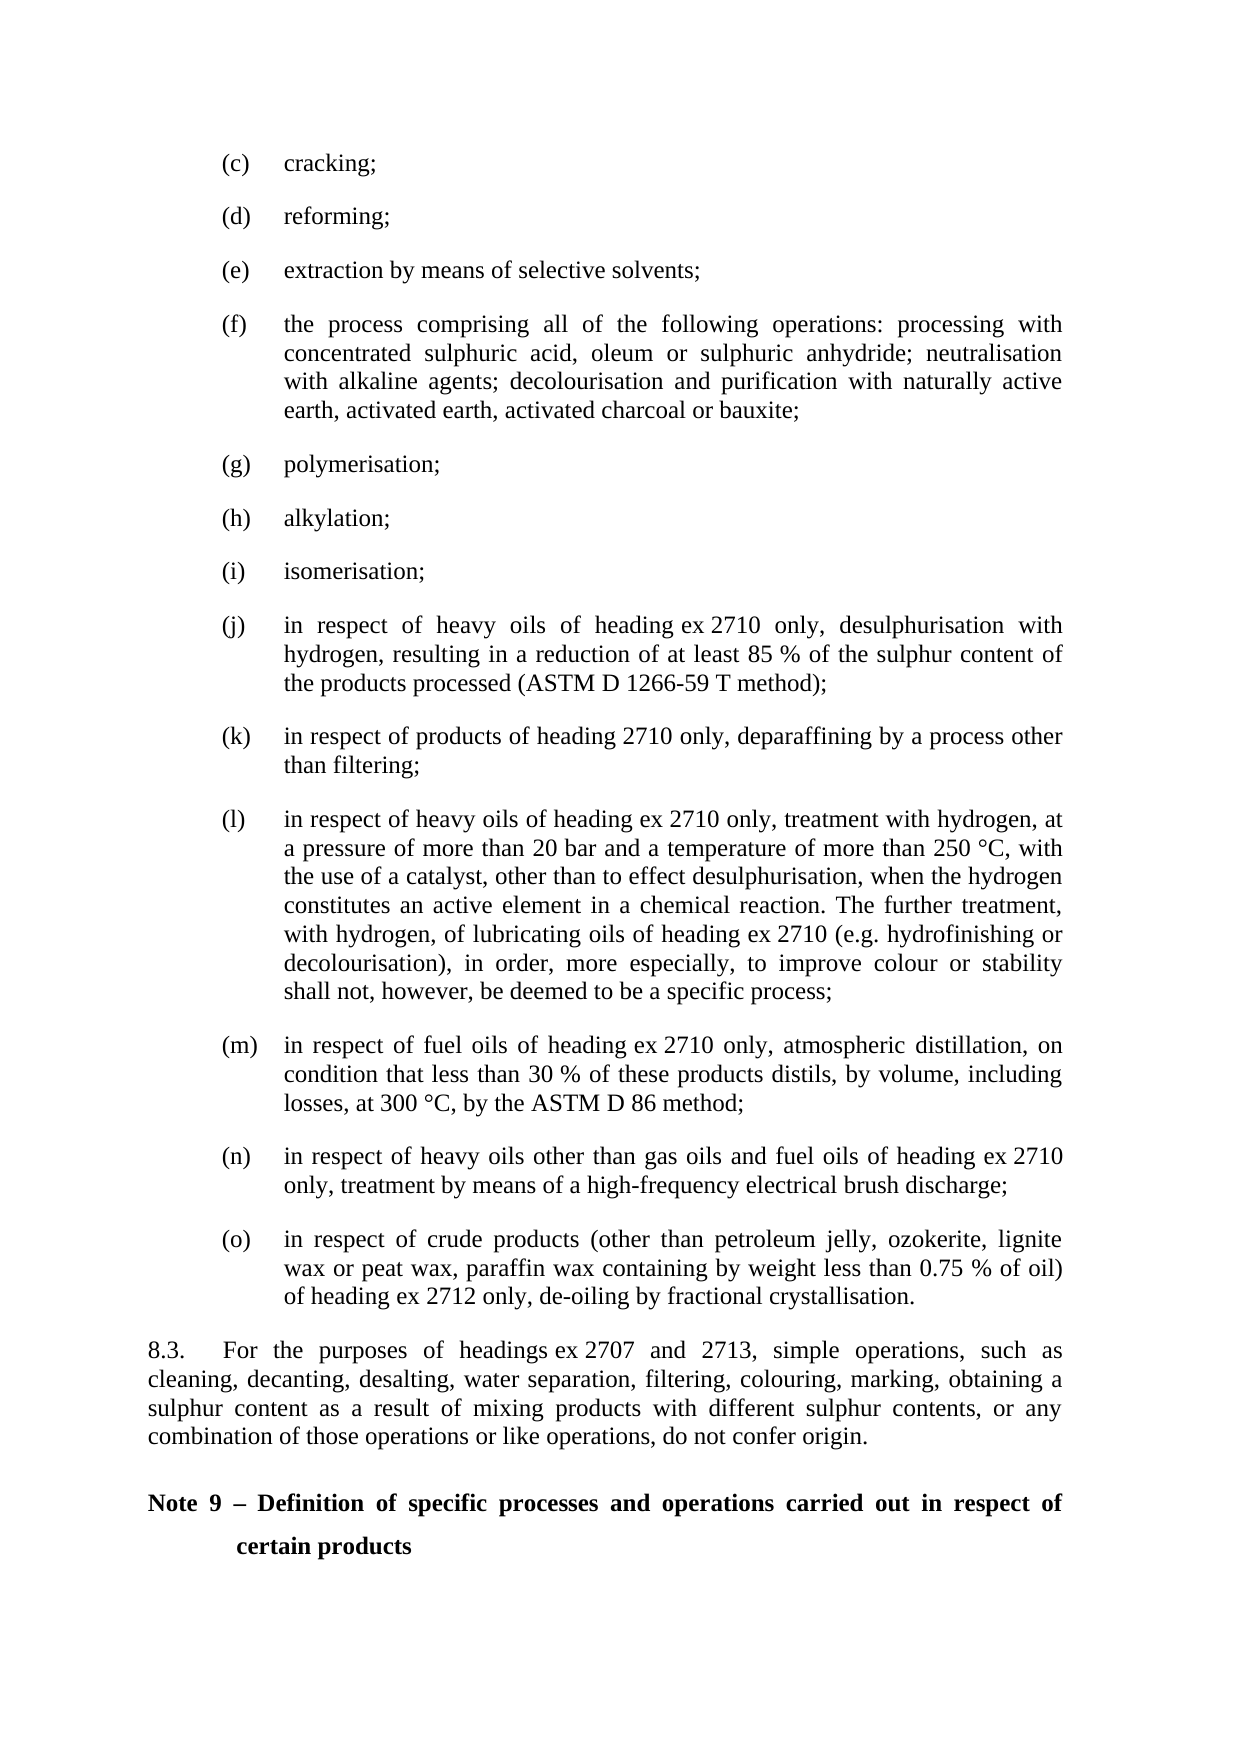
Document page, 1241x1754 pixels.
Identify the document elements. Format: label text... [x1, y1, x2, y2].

list (i) isomerisation; [222, 556, 1063, 585]
list (k) in respect of products of heading 2710 only, deparaffining by a process other than filtering; [222, 721, 1063, 779]
list (c) cracking; [222, 148, 1063, 176]
list 8.3. For the purposes of headings ex 2707 and 2713, simple operations, such as cleaning, decanting, desalting, water separation, filtering, colouring, marking, obtaining a sulphur content as a result of mixing products with different sulphur contents, or any combination of those operations or like operations, do not confer origin. [148, 1335, 1063, 1450]
list (f) the process comprising all of the following operations: processing with concentrated sulphuric acid, oleum or sulphuric anhydride; neutralisation with alkaline agents; decolourisation and purification with naturally active earth, activated earth, activated charcoal or bauxite; [222, 309, 1063, 424]
text Note 9 – Definition of specific processes and operations carried out in respect of certain products [148, 1488, 1063, 1559]
list (g) polymerisation; [222, 449, 1063, 478]
list (j) in respect of heavy oils of heading ex 2710 only, desulphurisation with hydrogen, resulting in a reduction of at least 85 % of the sulphur content of the products processed (ASTM D 1266-59 T method); [222, 610, 1063, 696]
list (l) in respect of heavy oils of heading ex 2710 only, treatment with hydrogen, at a pressure of more than 20 bar and a temperature of more than 250 °C, with the use of a catalyst, other than to effect desulphurisation, when the hydrogen constitutes an active element in a chemical reaction. The further treatment, with hydrogen, of lubricating oils of heading ex 2710 (e.g. hydrofinishing or decolourisation), in order, more especially, to improve colour or stability shall not, however, be deemed to be a specific process; [222, 804, 1063, 1005]
list (d) reforming; [222, 201, 1063, 230]
list (h) alkylation; [222, 503, 1063, 531]
list (n) in respect of heavy oils other than gas oils and fuel oils of heading ex 2710 only, treatment by means of a high-frequency electrical brush discharge; [222, 1141, 1063, 1199]
list (e) extraction by means of selective solvents; [222, 255, 1063, 284]
list (m) in respect of fuel oils of heading ex 2710 only, atmospheric distillation, on condition that less than 30 % of these products distils, by volume, including losses, at 300 °C, by the ASTM D 86 method; [222, 1030, 1063, 1116]
list (o) in respect of crude products (other than petroleum jelly, ozokerite, lignite wax or peat wax, paraffin wax containing by weight less than 0.75 % of oil) of heading ex 2712 only, de-oiling by fractional crystallisation. [222, 1224, 1063, 1310]
